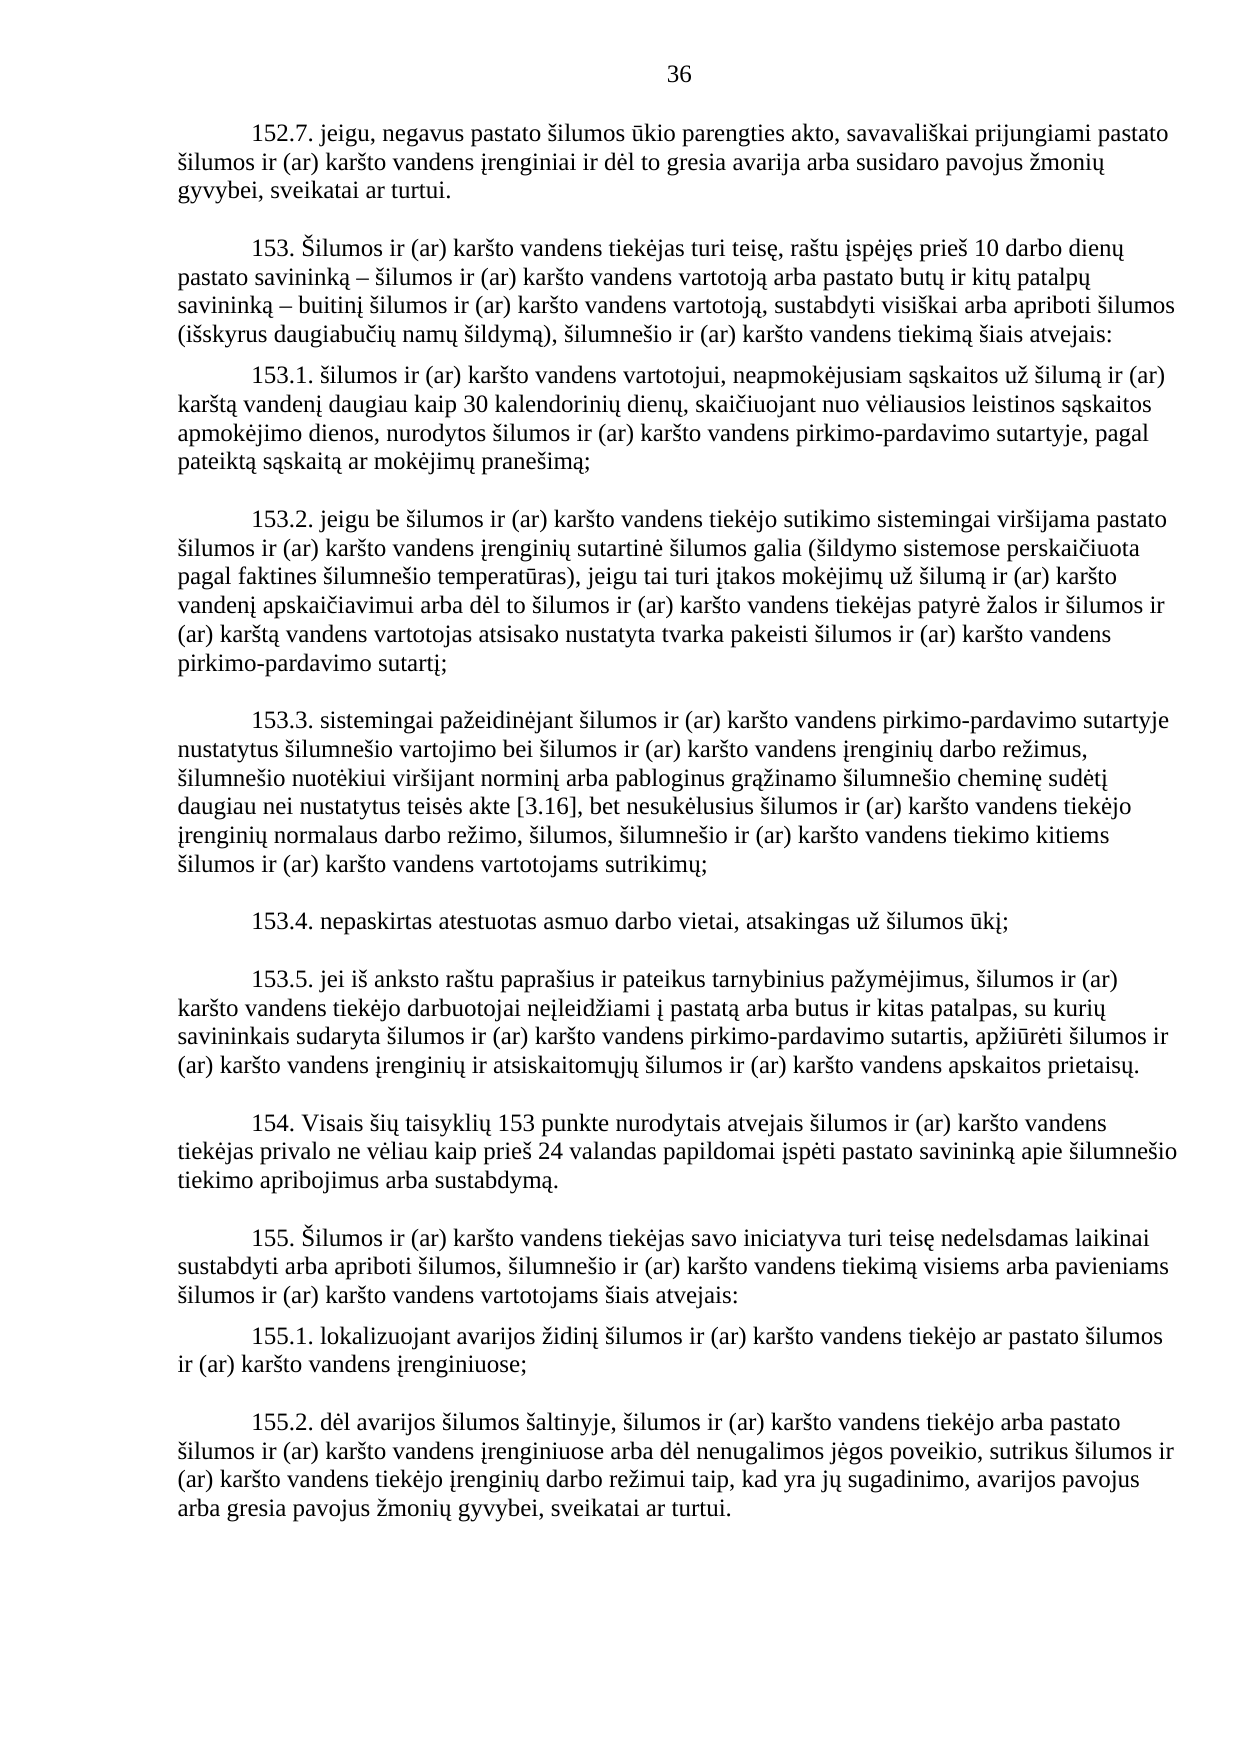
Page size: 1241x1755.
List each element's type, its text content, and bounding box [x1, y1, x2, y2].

text 155.1. lokalizuojant avarijos židinį šilumos ir (ar) karšto vandens tiekėjo ar pastato šilumos ir (ar) karšto vandens įrenginiuose; [177, 1321, 1181, 1378]
text 153.1. šilumos ir (ar) karšto vandens vartotojui, neapmokėjusiam sąskaitos už šilumą ir (ar) karštą vandenį daugiau kaip 30 kalendorinių dienų, skaičiuojant nuo vėliausios leistinos sąskaitos apmokėjimo dienos, nurodytos šilumos ir (ar) karšto vandens pirkimo-pardavimo sutartyje, pagal pateiktą sąskaitą ar mokėjimų pranešimą; [177, 360, 1181, 475]
text 153.2. jeigu be šilumos ir (ar) karšto vandens tiekėjo sutikimo sistemingai viršijama pastato šilumos ir (ar) karšto vandens įrenginių sutartinė šilumos galia (šildymo sistemose perskaičiuota pagal faktines šilumnešio temperatūras), jeigu tai turi įtakos mokėjimų už šilumą ir (ar) karšto vandenį apskaičiavimui arba dėl to šilumos ir (ar) karšto vandens tiekėjas patyrė žalos ir šilumos ir (ar) karštą vandens vartotojas atsisako nustatyta tvarka pakeisti šilumos ir (ar) karšto vandens pirkimo-pardavimo sutartį; [177, 504, 1181, 676]
text 152.7. jeigu, negavus pastato šilumos ūkio parengties akto, savavališkai prijungiami pastato šilumos ir (ar) karšto vandens įrenginiai ir dėl to gresia avarija arba susidaro pavojus žmonių gyvybei, sveikatai ar turtui. [177, 118, 1181, 204]
text 155. Šilumos ir (ar) karšto vandens tiekėjas savo iniciatyva turi teisę nedelsdamas laikinai sustabdyti arba apriboti šilumos, šilumnešio ir (ar) karšto vandens tiekimą visiems arba pavieniams šilumos ir (ar) karšto vandens vartotojams šiais atvejais: [177, 1223, 1181, 1309]
text 153. Šilumos ir (ar) karšto vandens tiekėjas turi teisę, raštu įspėjęs prieš 10 darbo dienų pastato savininką – šilumos ir (ar) karšto vandens vartotoją arba pastato butų ir kitų patalpų savininką – buitinį šilumos ir (ar) karšto vandens vartotoją, sustabdyti visiškai arba apriboti šilumos (išskyrus daugiabučių namų šildymą), šilumnešio ir (ar) karšto vandens tiekimą šiais atvejais: [177, 233, 1181, 348]
text 154. Visais šių taisyklių 153 punkte nurodytais atvejais šilumos ir (ar) karšto vandens tiekėjas privalo ne vėliau kaip prieš 24 valandas papildomai įspėti pastato savininką apie šilumnešio tiekimo apribojimus arba sustabdymą. [177, 1108, 1181, 1194]
text 153.4. nepaskirtas atestuotas asmuo darbo vietai, atsakingas už šilumos ūkį; [177, 906, 1181, 935]
text 155.2. dėl avarijos šilumos šaltinyje, šilumos ir (ar) karšto vandens tiekėjo arba pastato šilumos ir (ar) karšto vandens įrenginiuose arba dėl nenugalimos jėgos poveikio, sutrikus šilumos ir (ar) karšto vandens tiekėjo įrenginių darbo režimui taip, kad yra jų sugadinimo, avarijos pavojus arba gresia pavojus žmonių gyvybei, sveikatai ar turtui. [177, 1407, 1181, 1522]
text 153.3. sistemingai pažeidinėjant šilumos ir (ar) karšto vandens pirkimo-pardavimo sutartyje nustatytus šilumnešio vartojimo bei šilumos ir (ar) karšto vandens įrenginių darbo režimus, šilumnešio nuotėkiui viršijant norminį arba pabloginus grąžinamo šilumnešio cheminę sudėtį daugiau nei nustatytus teisės akte [3.16], bet nesukėlusius šilumos ir (ar) karšto vandens tiekėjo įrenginių normalaus darbo režimo, šilumos, šilumnešio ir (ar) karšto vandens tiekimo kitiems šilumos ir (ar) karšto vandens vartotojams sutrikimų; [177, 705, 1181, 878]
text 153.5. jei iš anksto raštu paprašius ir pateikus tarnybinius pažymėjimus, šilumos ir (ar) karšto vandens tiekėjo darbuotojai neįleidžiami į pastatą arba butus ir kitas patalpas, su kurių savininkais sudaryta šilumos ir (ar) karšto vandens pirkimo-pardavimo sutartis, apžiūrėti šilumos ir (ar) karšto vandens įrenginių ir atsiskaitomųjų šilumos ir (ar) karšto vandens apskaitos prietaisų. [177, 964, 1181, 1079]
